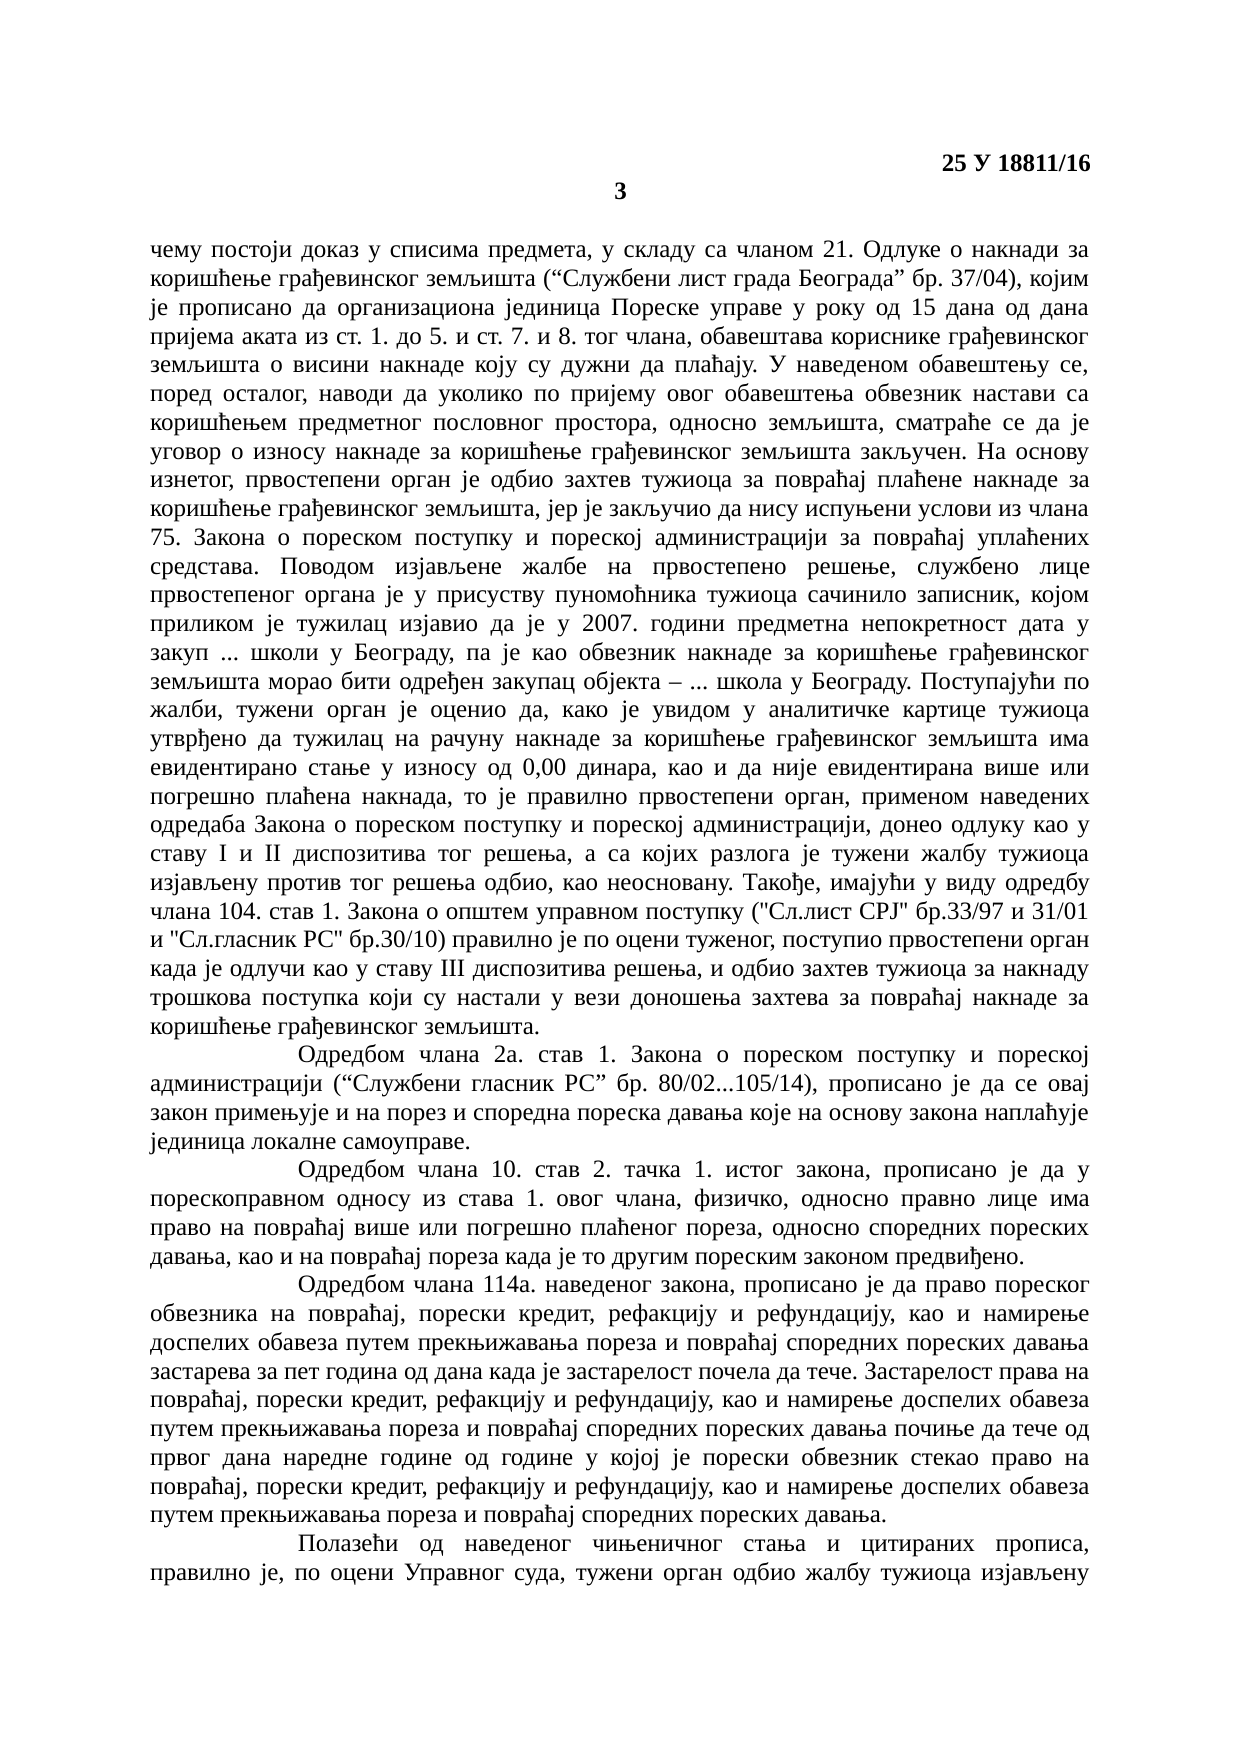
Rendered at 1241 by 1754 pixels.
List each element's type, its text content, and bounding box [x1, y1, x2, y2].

text Одредбом члана 10. став 2. тачка 1. истог закона, прописано је да у порескоправном односу из става 1. овог члана, физичко, односно правно лице има право на повраћај више или погрешно плаћеног пореза, односно споредних пореских давања, као и на повраћај пореза када је то другим пореским законом предвиђено. [150, 1154, 1091, 1269]
text Одредбом члана 114а. наведеног закона, прописано је да право пореског обвезника на повраћај, порески кредит, рефакцију и рефундацију, као и намирење доспелих обавеза путем прекњижавања пореза и повраћај споредних пореских давања застарева за пет година од дана када је застарелост почела да тече. Застарелост права на повраћај, порески кредит, рефакцију и рефундацију, као и намирење доспелих обавеза путем прекњижавања пореза и повраћај споредних пореских давања почиње да тече од првог дана наредне године од године у којој је порески обвезник стекао право на повраћај, порески кредит, рефакцију и рефундацију, као и намирење доспелих обавеза путем прекњижавања пореза и повраћај споредних пореских давања. [150, 1269, 1091, 1528]
text Полазећи од наведеног чињеничног стања и цитираних прописа, правилно је, по оцени Управног суда, тужени орган одбио жалбу тужиоца изјављену [150, 1528, 1091, 1586]
text чему постоји доказ у списима предмета, у складу са чланом 21. Одлуке о накнади за коришћење грађевинског земљишта (“Службени лист града Београда” бр. 37/04), којим је прописано да организациона јединица Пореске управе у року од 15 дана од дана пријема аката из ст. 1. до 5. и ст. 7. и 8. тог члана, обавештава кориснике грађевинског земљишта о висини накнаде коју су дужни да плаћају. У наведеном обавештењу се, поред осталог, наводи да уколико по пријему овог обавештења обвезник настави са коришћењем предметног пословног простора, односно земљишта, сматраће се да је уговор о износу накнаде за коришћење грађевинског земљишта закључен. На основу изнетог, првостепени орган је одбио захтев тужиоца за повраћај плаћене накнаде за коришћење грађевинског земљишта, јер је закључио да нису испуњени услови из члана 75. Закона о пореском поступку и пореској администрацији за повраћај уплаћених средстава. Поводом изјављене жалбе на првостепено решење, службено лице првостепеног органа је у присуству пуномоћника тужиоца сачинило записник, којом приликом је тужилац изјавио да је у 2007. години предметна непокретност дата у закуп ... школи у Београду, па је као обвезник накнаде за коришћење грађевинског земљишта морао бити одређен закупац објекта – ... школа у Београду. Поступајући по жалби, тужени орган је оценио да, како је увидом у аналитичке картице тужиоца утврђено да тужилац на рачуну накнаде за коришћење грађевинског земљишта има евидентирано стање у износу од 0,00 динара, као и да није евидентирана више или погрешно плаћена накнада, то је правилно првостепени орган, применом наведених одредаба Закона о пореском поступку и пореској администрацији, донео одлуку као у ставу I и II диспозитива тог решења, а са којих разлога је тужени жалбу тужиоца изјављену против тог решења одбио, као неосновану. Такође, имајући у виду одредбу члана 104. став 1. Закона о општем управном поступку (''Сл.лист СРЈ'' бр.33/97 и 31/01 и ''Сл.гласник РС'' бр.30/10) правилно је по оцени туженог, поступио првостепени орган када је одлучи као у ставу III диспозитива решења, и одбио захтев тужиоца за накнаду трошкова поступка који су настали у вези доношења захтева за повраћај накнаде за коришћење грађевинског земљишта. [150, 234, 1091, 1039]
text Одредбом члана 2a. став 1. Закона о пореском поступку и пореској администрацији (“Службени гласник РС” бр. 80/02...105/14), прописано је да се овај закон примењује и на порез и споредна пореска давања којe на основу закона наплаћује јединица локалне самоуправе. [150, 1039, 1091, 1154]
